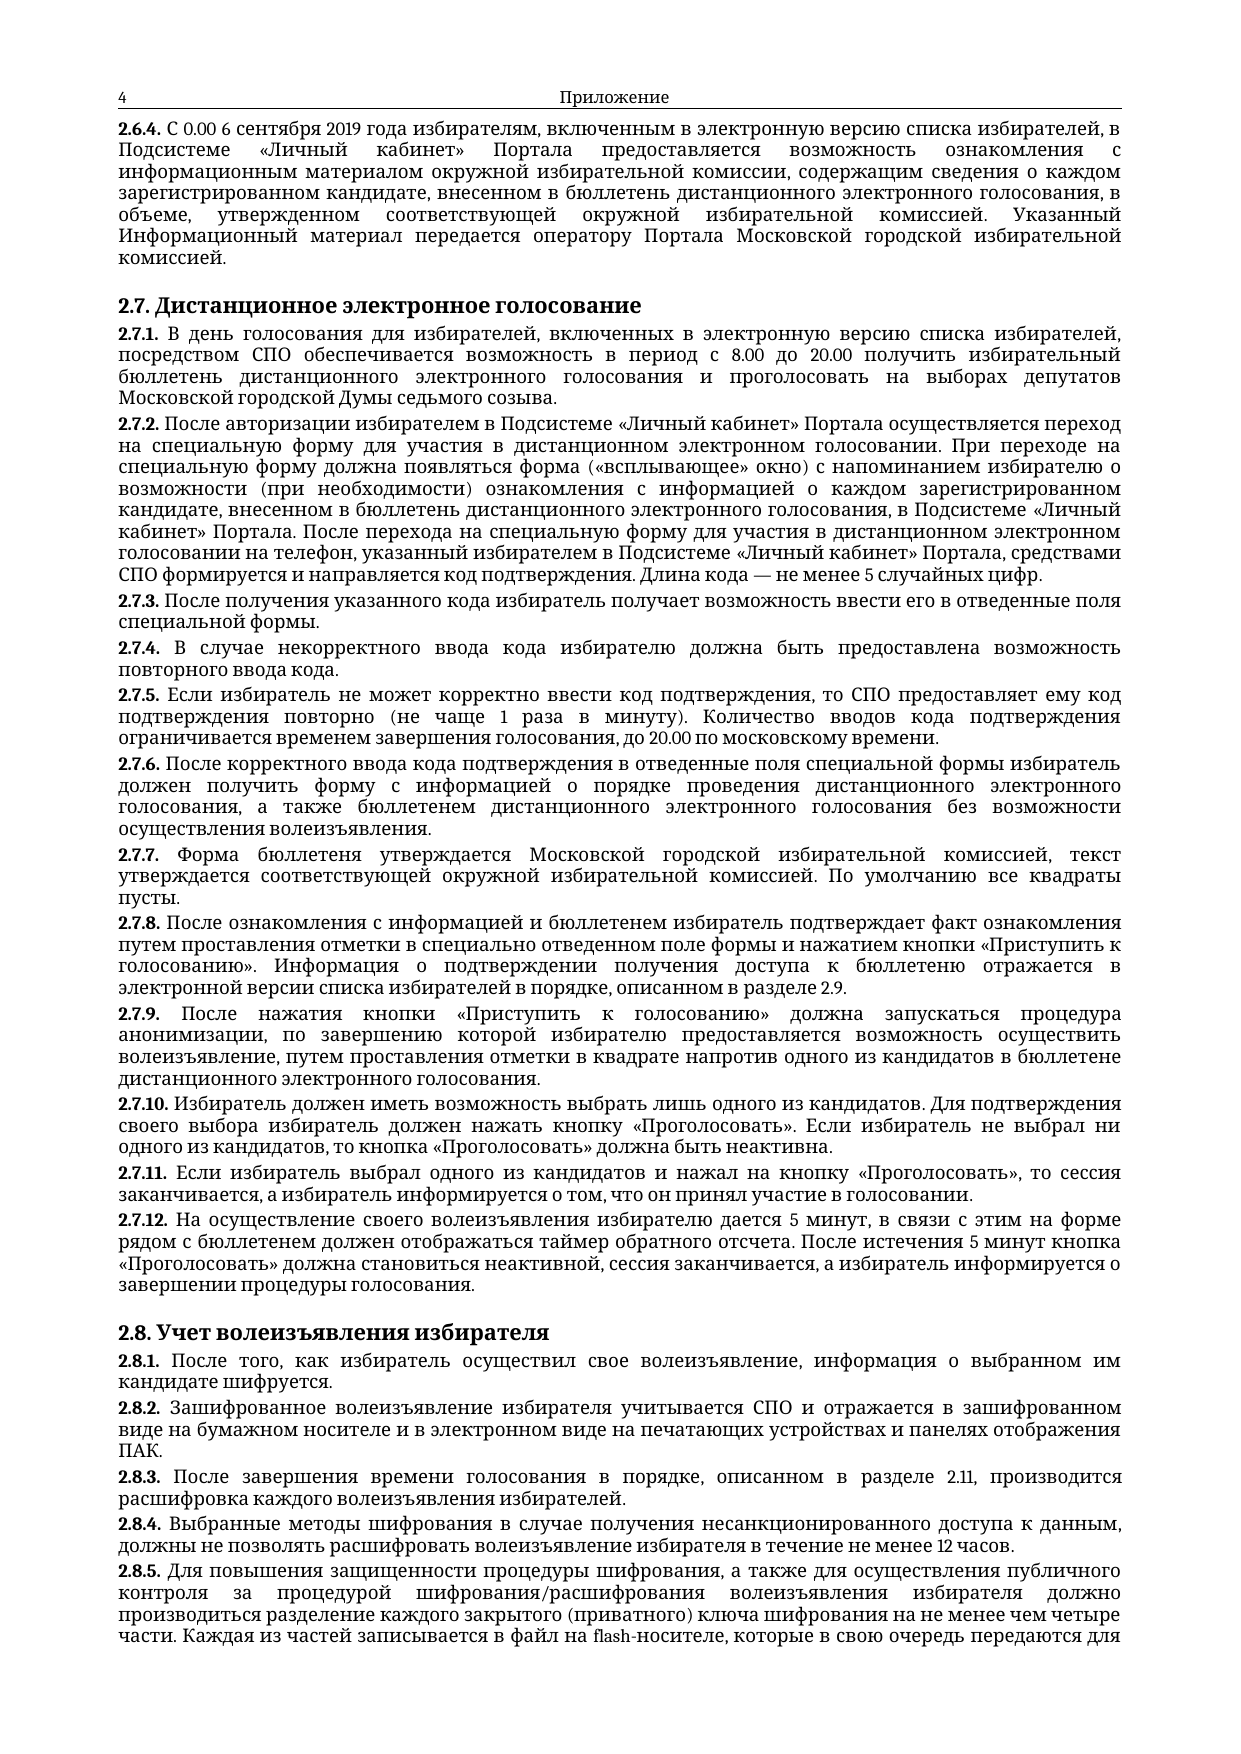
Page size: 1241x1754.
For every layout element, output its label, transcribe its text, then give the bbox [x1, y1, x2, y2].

text 2.7.7. Форма бюллетеня утверждается Московской городской избирательной комиссией, текст утверждается соответствующей окружной избирательной комиссией. По умолчанию все квадраты пусты. [118, 844, 1122, 909]
text 2.7.10. Избиратель должен иметь возможность выбрать лишь одного из кандидатов. Для подтверждения своего выбора избиратель должен нажать кнопку «Проголосовать». Если избиратель не выбрал ни одного из кандидатов, то кнопка «Проголосовать» должна быть неактивна. [118, 1094, 1122, 1158]
text 2.7.6. После корректного ввода кода подтверждения в отведенные поля специальной формы избиратель должен получить форму с информацией о порядке проведения дистанционного электронного голосования, а также бюллетенем дистанционного электронного голосования без возможности осуществления волеизъявления. [118, 754, 1122, 840]
text 2.8.3. После завершения времени голосования в порядке, описанном в разделе 2.11, производится расшифровка каждого волеизъявления избирателей. [118, 1466, 1122, 1509]
text 2.7.12. На осуществление своего волеизъявления избирателю дается 5 минут, в связи с этим на форме рядом с бюллетенем должен отображаться таймер обратного отсчета. После истечения 5 минут кнопка «Проголосовать» должна становиться неактивной, сессия заканчивается, а избиратель информируется о завершении процедуры голосования. [118, 1210, 1122, 1296]
text 2.7.1. В день голосования для избирателей, включенных в электронную версию списка избирателей, посредством СПО обеспечивается возможность в период с 8.00 до 20.00 получить избирательный бюллетень дистанционного электронного голосования и проголосовать на выборах депутатов Московской городской Думы седьмого созыва. [118, 323, 1122, 409]
subtitle 2.8. Учет волеизъявления избирателя [118, 1321, 1122, 1346]
text 2.6.4. С 0.00 6 сентября 2019 года избирателям, включенным в электронную версию списка избирателей, в Подсистеме «Личный кабинет» Портала предоставляется возможность ознакомления с информационным материалом окружной избирательной комиссии, содержащим сведения о каждом зарегистрированном кандидате, внесенном в бюллетень дистанционного электронного голосования, в объеме, утвержденном соответствующей окружной избирательной комиссией. Указанный Информационный материал передается оператору Портала Московской городской избирательной комиссией. [118, 118, 1122, 269]
text 2.7.3. После получения указанного кода избиратель получает возможность ввести его в отведенные поля специальной формы. [118, 590, 1122, 633]
text 2.8.4. Выбранные методы шифрования в случае получения несанкционированного доступа к данным, должны не позволять расшифровать волеизъявление избирателя в течение не менее 12 часов. [118, 1514, 1122, 1557]
text 2.8.5. Для повышения защищенности процедуры шифрования, а также для осуществления публичного контроля за процедурой шифрования/расшифрования волеизъявления избирателя должно производиться разделение каждого закрытого (приватного) ключа шифрования на не менее чем четыре части. Каждая из частей записывается в файл на flash-носителе, которые в свою очередь передаются для [118, 1561, 1122, 1647]
text 2.7.2. После авторизации избирателем в Подсистеме «Личный кабинет» Портала осуществляется переход на специальную форму для участия в дистанционном электронном голосовании. При переходе на специальную форму должна появляться форма («всплывающее» окно) с напоминанием избирателю о возможности (при необходимости) ознакомления с информацией о каждом зарегистрированном кандидате, внесенном в бюллетень дистанционного электронного голосования, в Подсистеме «Личный кабинет» Портала. После перехода на специальную форму для участия в дистанционном электронном голосовании на телефон, указанный избирателем в Подсистеме «Личный кабинет» Портала, средствами СПО формируется и направляется код подтверждения. Длина кода — не менее 5 случайных цифр. [118, 413, 1122, 586]
text 2.7.4. В случае некорректного ввода кода избирателю должна быть предоставлена возможность повторного ввода кода. [118, 637, 1122, 681]
text 2.7.5. Если избиратель не может корректно ввести код подтверждения, то СПО предоставляет ему код подтверждения повторно (не чаще 1 раза в минуту). Количество вводов кода подтверждения ограничивается временем завершения голосования, до 20.00 по московскому времени. [118, 685, 1122, 749]
text 2.7.11. Если избиратель выбрал одного из кандидатов и нажал на кнопку «Проголосовать», то сессия заканчивается, а избиратель информируется о том, что он принял участие в голосовании. [118, 1163, 1122, 1206]
text 2.8.2. Зашифрованное волеизъявление избирателя учитывается СПО и отражается в зашифрованном виде на бумажном носителе и в электронном виде на печатающих устройствах и панелях отображения ПАК. [118, 1398, 1122, 1462]
text 2.8.1. После того, как избиратель осуществил свое волеизъявление, информация о выбранном им кандидате шифруется. [118, 1350, 1122, 1393]
text 2.7.9. После нажатия кнопки «Приступить к голосованию» должна запускаться процедура анонимизации, по завершению которой избирателю предоставляется возможность осуществить волеизъявление, путем проставления отметки в квадрате напротив одного из кандидатов в бюллетене дистанционного электронного голосования. [118, 1003, 1122, 1089]
subtitle 2.7. Дистанционное электронное голосование [118, 294, 1122, 319]
text 2.7.8. После ознакомления с информацией и бюллетенем избиратель подтверждает факт ознакомления путем проставления отметки в специально отведенном поле формы и нажатием кнопки «Приступить к голосованию». Информация о подтверждении получения доступа к бюллетеню отражается в электронной версии списка избирателей в порядке, описанном в разделе 2.9. [118, 913, 1122, 999]
